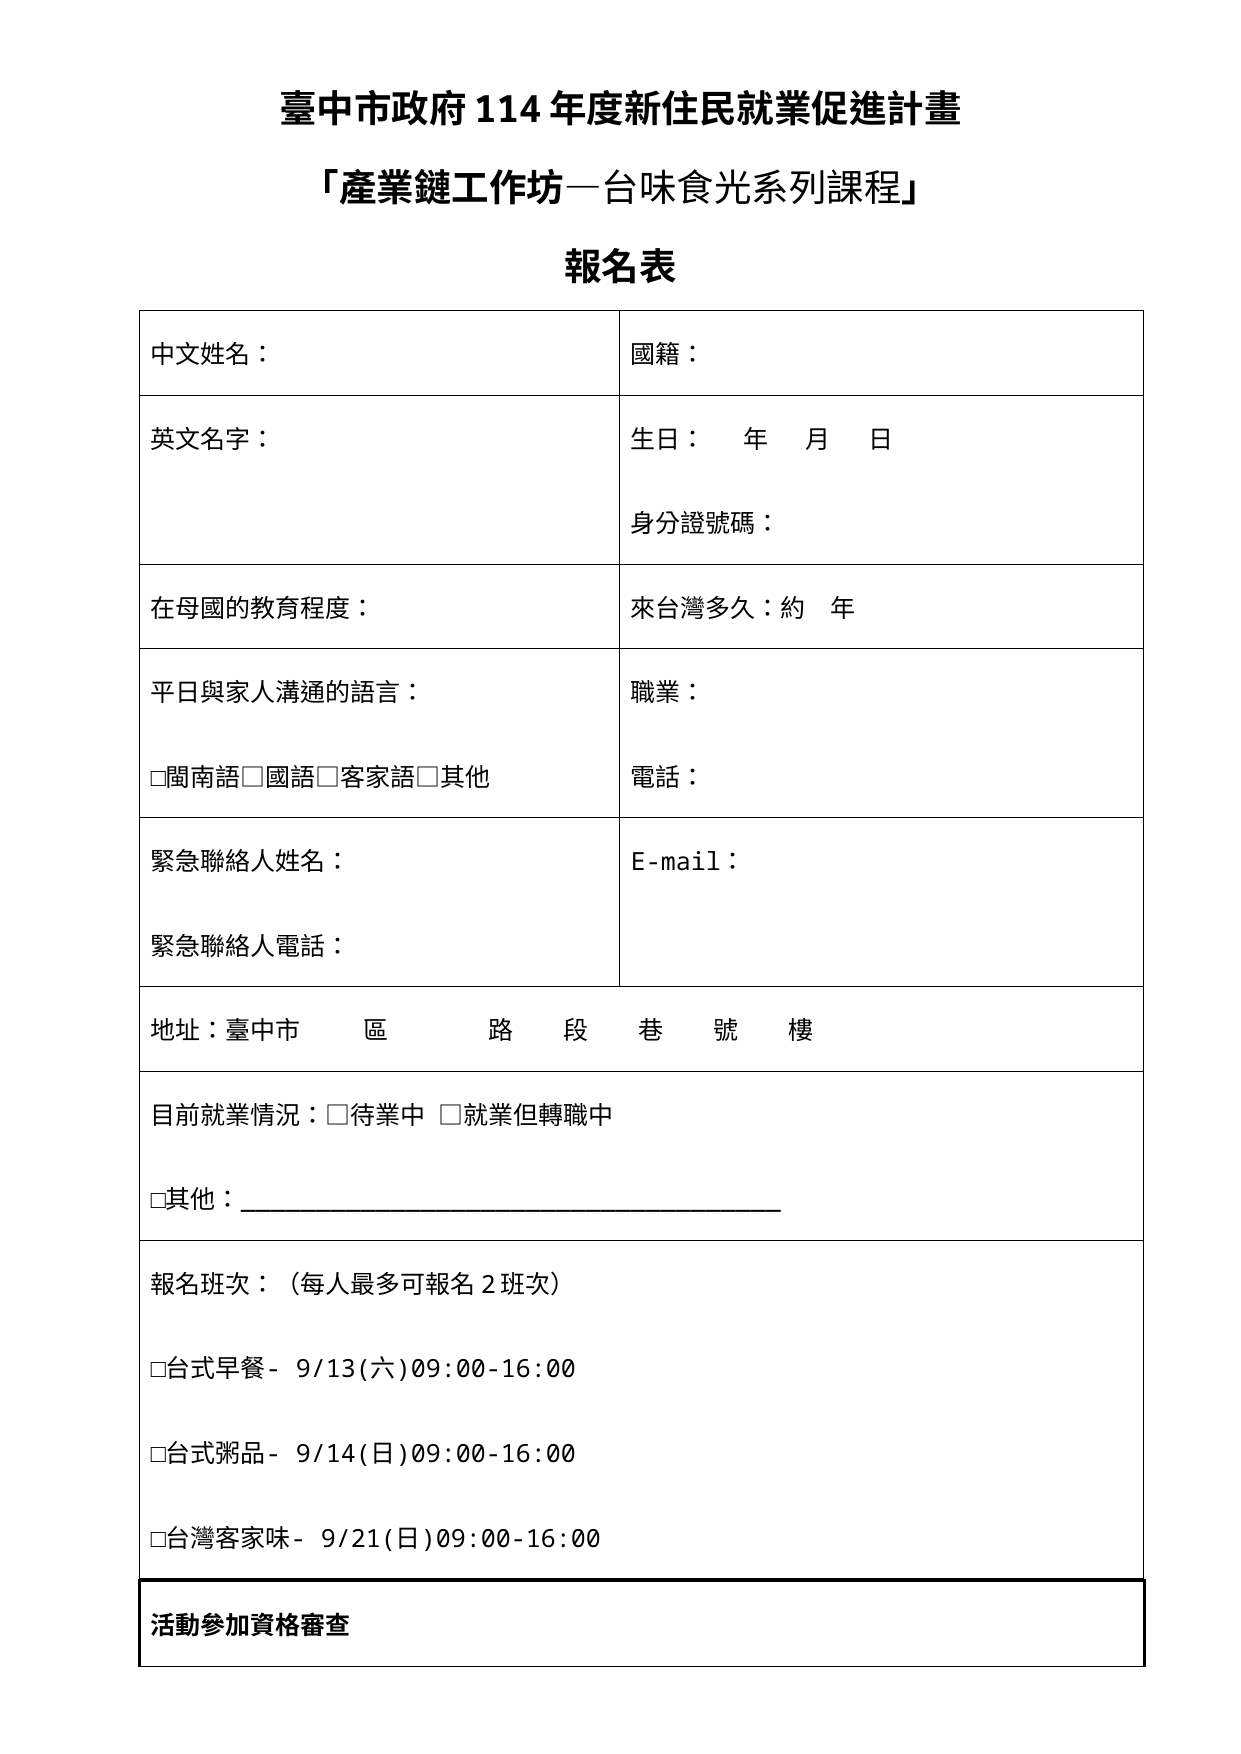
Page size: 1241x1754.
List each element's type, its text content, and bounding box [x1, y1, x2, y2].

table_cell 平日與家人溝通的語言： □閩南語□國語□客家語□其他 [140, 649, 619, 817]
text 報名表 [187, 223, 1053, 285]
table_cell 英文名字： [140, 396, 619, 564]
text 「產業鏈工作坊—台味食光系列課程」 [187, 144, 1053, 206]
table_cell 在母國的教育程度： [140, 565, 619, 648]
table_cell E-mail： [620, 818, 1143, 986]
text 臺中市政府114年度新住民就業促進計畫 [187, 64, 1053, 127]
table_header 活動參加資格審查 [141, 1582, 1143, 1666]
table_cell 生日： 年 月 日 身分證號碼： [620, 396, 1143, 564]
table_cell 緊急聯絡人姓名： 緊急聯絡人電話： [140, 818, 619, 986]
table_header 中文姓名： [140, 311, 619, 394]
table_cell 目前就業情況：□待業中 □就業但轉職中 □其他：____________________________________ [140, 1072, 1143, 1240]
table_cell 來台灣多久：約 年 [620, 565, 1143, 648]
table_header 國籍： [620, 311, 1143, 394]
table_cell 職業： 電話： [620, 649, 1143, 817]
table_cell 報名班次：（每人最多可報名2班次） □台式早餐- 9/13(六)09:00-16:00 □台式粥品- 9/14(日)09:00-16:00 □台灣客家味- 9/21(日)09:00-16:00 [140, 1241, 1143, 1578]
table_cell 地址：臺中市 區 路 段 巷 號 樓 [140, 987, 1143, 1071]
